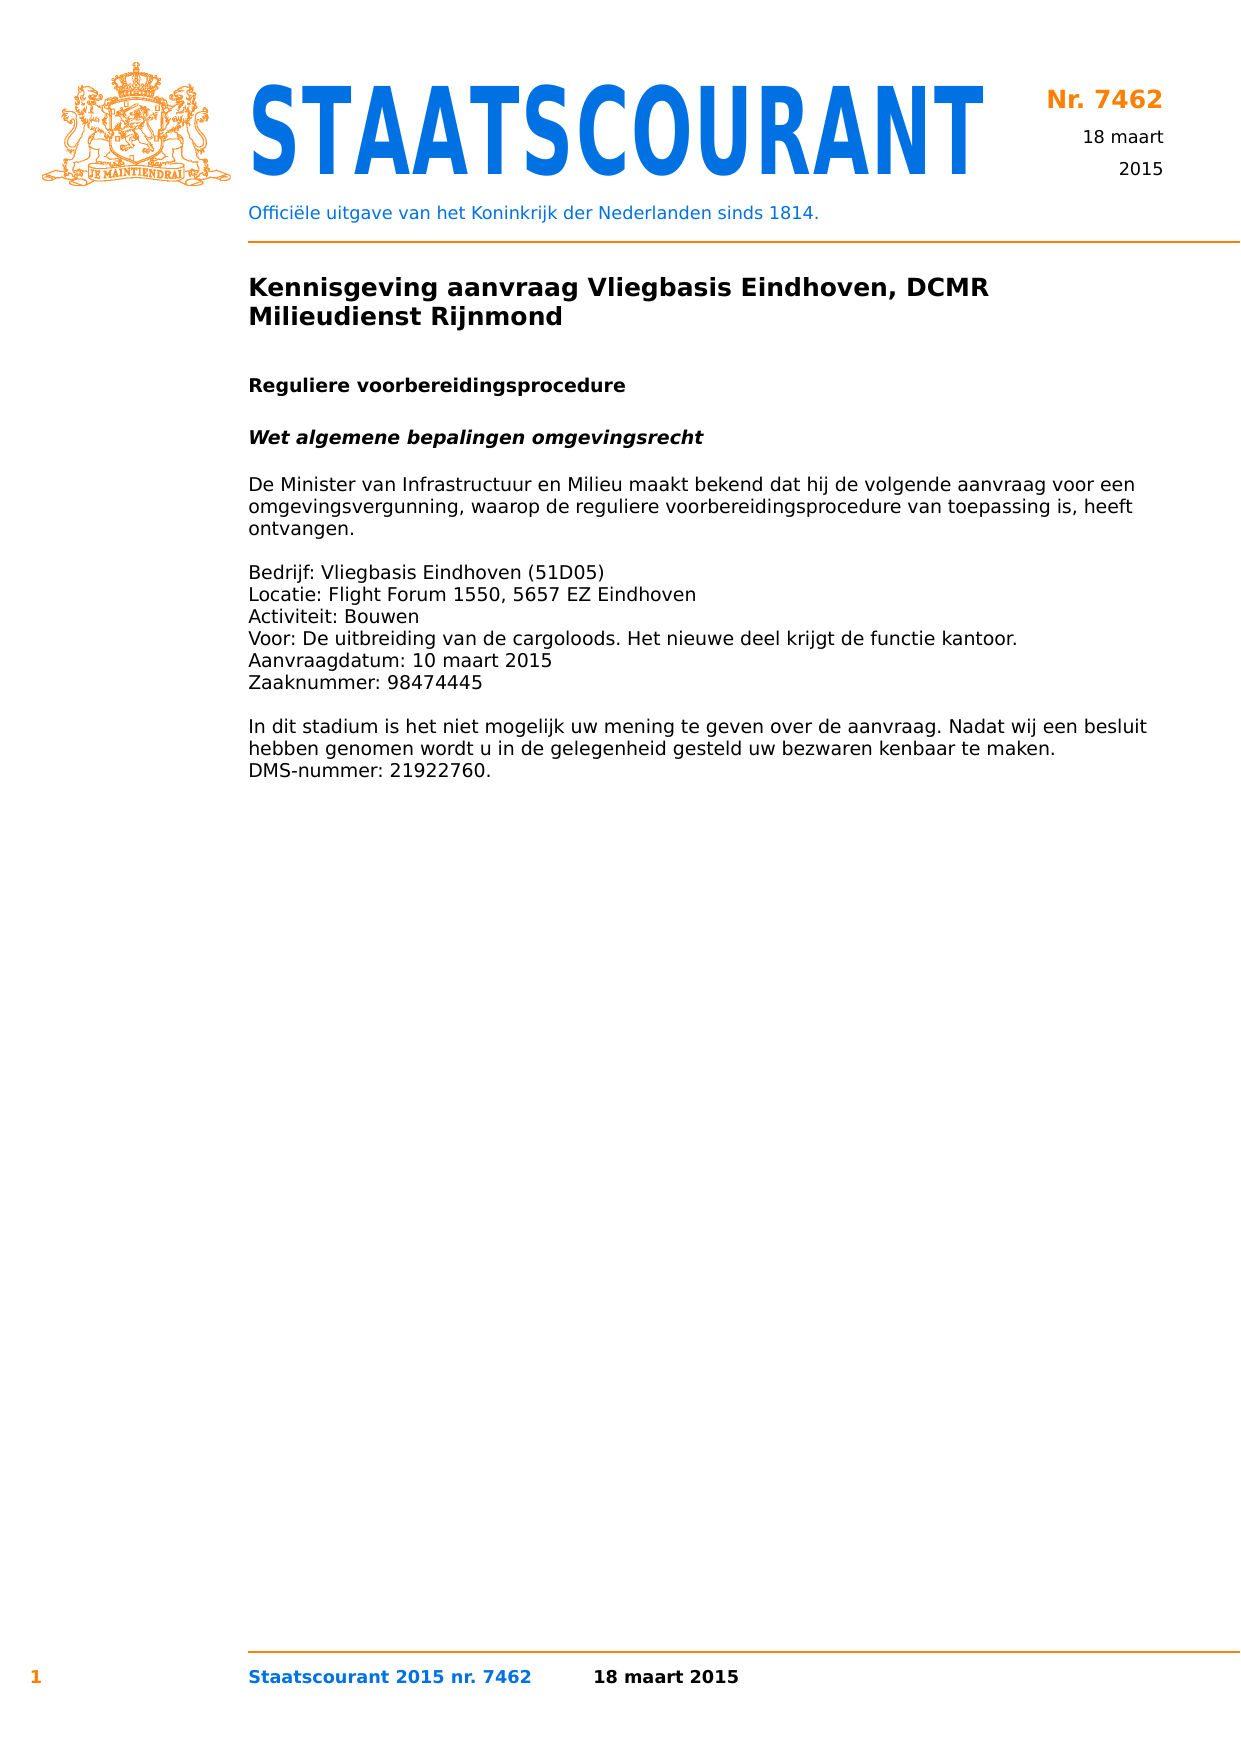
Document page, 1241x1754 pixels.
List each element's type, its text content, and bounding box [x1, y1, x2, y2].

table_header [25, 62, 248, 241]
table_cell 2015 [998, 153, 1240, 203]
table_cell Officiële uitgave van het Koninkrijk der Nederlanden sinds 1814. [248, 203, 1240, 241]
text Zaaknummer: 98474445 [248, 672, 1163, 694]
text De Minister van Infrastructuur en Milieu maakt bekend dat hij de volgende aanvraag voor een omgevingsvergunning, waarop de reguliere voorbereidingsprocedure van toepassing is, heeft ontvangen. [248, 474, 1163, 540]
text In dit stadium is het niet mogelijk uw mening te geven over de aanvraag. Nadat wij een besluit hebben genomen wordt u in de gelegenheid gesteld uw bezwaren kenbaar te maken. [248, 716, 1163, 759]
text Bedrijf: Vliegbasis Eindhoven (51D05) [248, 562, 1163, 584]
text DMS-nummer: 21922760. [248, 759, 1163, 782]
text Aanvraagdatum: 10 maart 2015 [248, 650, 1163, 672]
subtitle Reguliere voorbereidingsprocedure [248, 375, 1163, 397]
table_header STAATSCOURANT [248, 62, 998, 203]
text Locatie: Flight Forum 1550, 5657 EZ Eindhoven [248, 584, 1163, 606]
subtitle Wet algemene bepalingen omgevingsrecht [248, 427, 1163, 449]
text Voor: De uitbreiding van de cargoloods. Het nieuwe deel krijgt de functie kantoor. [248, 628, 1163, 650]
picture [41, 62, 231, 186]
text Activiteit: Bouwen [248, 606, 1163, 628]
table_cell 18 maart [998, 121, 1240, 153]
table_header Nr. 7462 [998, 62, 1240, 121]
subtitle Kennisgeving aanvraag Vliegbasis Eindhoven, DCMR Milieudienst Rijnmond [248, 273, 1163, 331]
